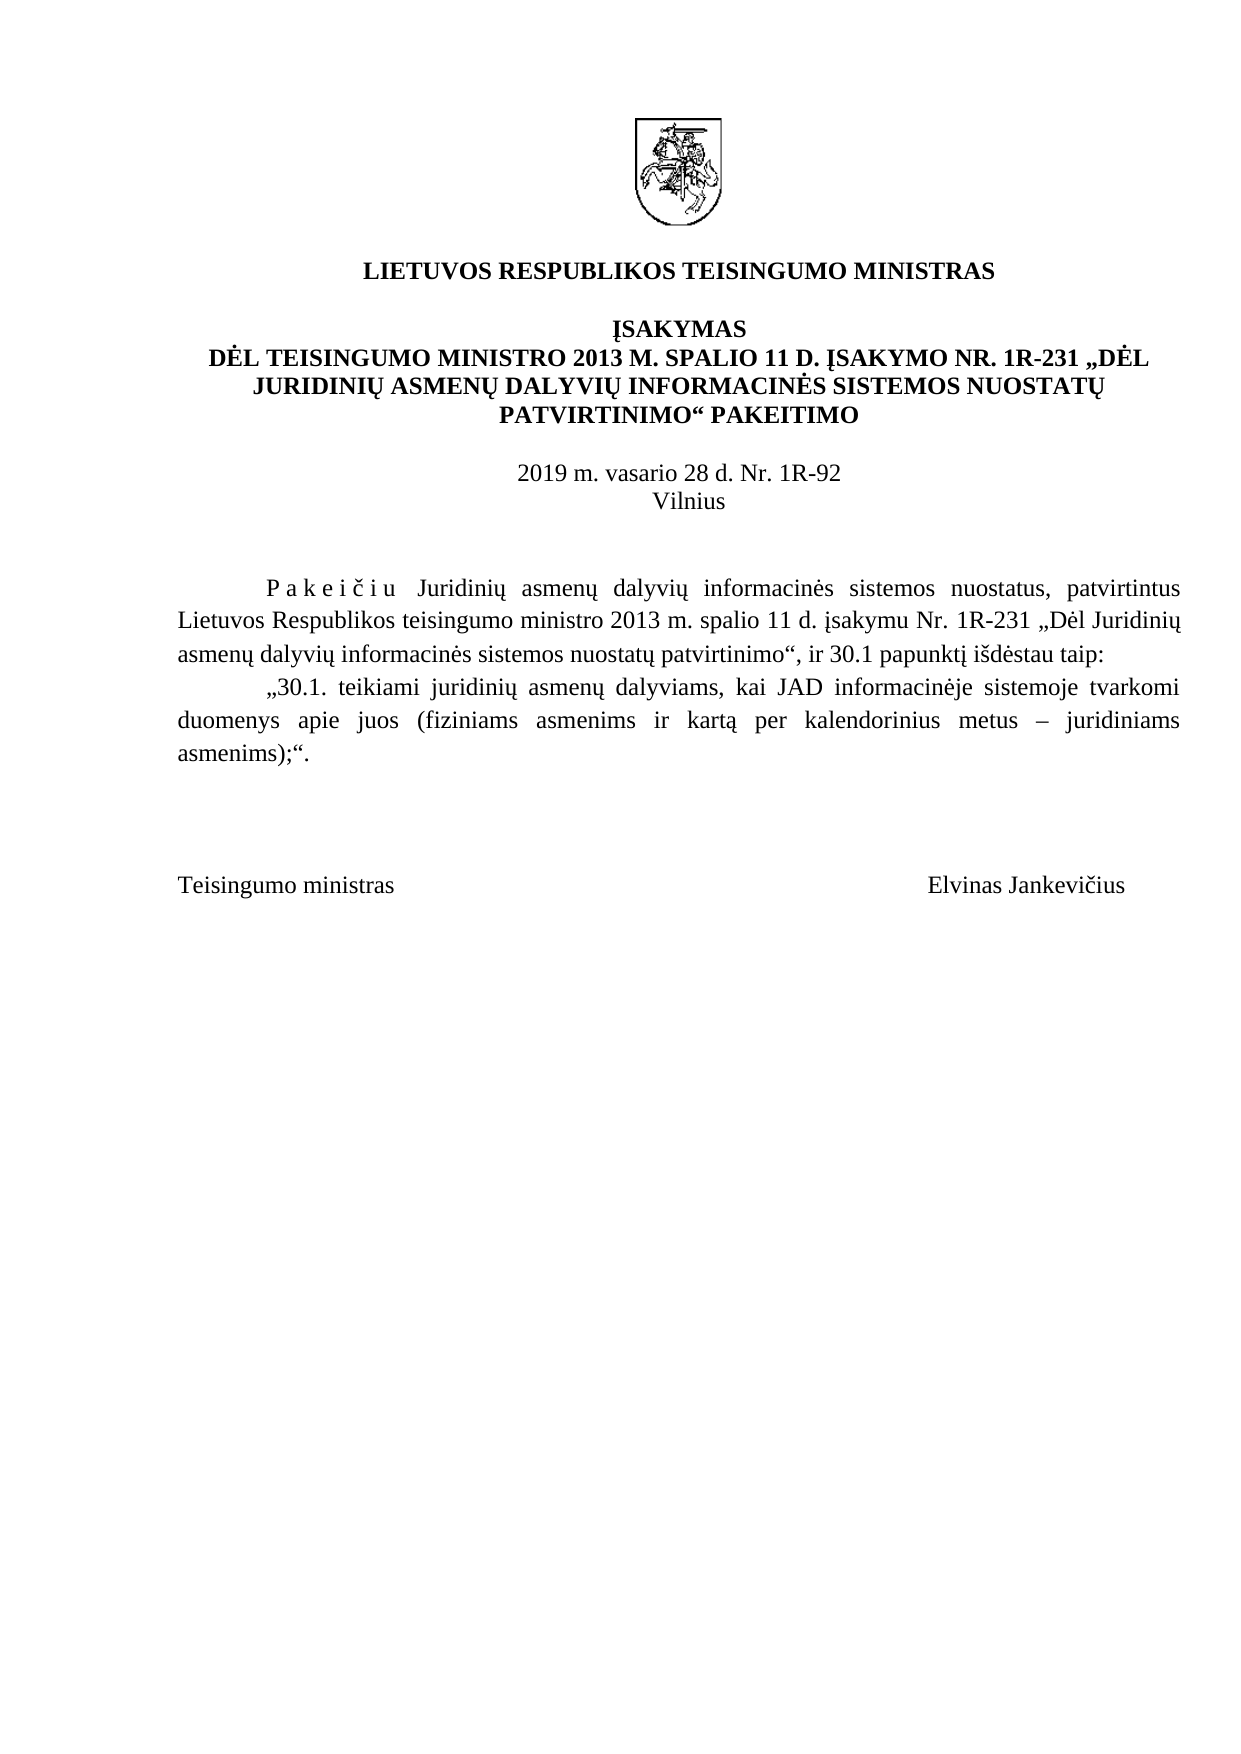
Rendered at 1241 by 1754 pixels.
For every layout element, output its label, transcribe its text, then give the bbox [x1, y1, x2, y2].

text LIETUVOS RESPUBLIKOS TEISINGUMO MINISTRAS [177, 256, 1181, 285]
text Pakeičiu Juridinių asmenų dalyvių informacinės sistemos nuostatus, patvirtintus Lietuvos Respublikos teisingumo ministro 2013 m. spalio 11 d. įsakymu Nr. 1R-231 „Dėl Juridinių asmenų dalyvių informacinės sistemos nuostatų patvirtinimo“, ir 30.1 papunktį išdėstau taip: [177, 573, 1181, 667]
text Vilnius [196, 486, 1181, 515]
text 2019 m. vasario 28 d. Nr. 1R-92 [177, 458, 1181, 486]
text ĮSAKYMAS [177, 314, 1181, 343]
text „30.1. teikiami juridinių asmenų dalyviams, kai JAD informacinėje sistemoje tvarkomi duomenys apie juos (fiziniams asmenims ir kartą per kalendorinius metus – juridiniams asmenims);“. [177, 672, 1181, 766]
text Teisingumo ministras Elvinas Jankevičius [177, 870, 1181, 898]
text DĖL TEISINGUMO MINISTRO 2013 M. SPALIO 11 D. ĮSAKYMO NR. 1R-231 „DĖL JURIDINIŲ ASMENŲ DALYVIŲ INFORMACINĖS SISTEMOS NUOSTATŲ PATVIRTINIMO“ PAKEITIMO [177, 343, 1181, 429]
